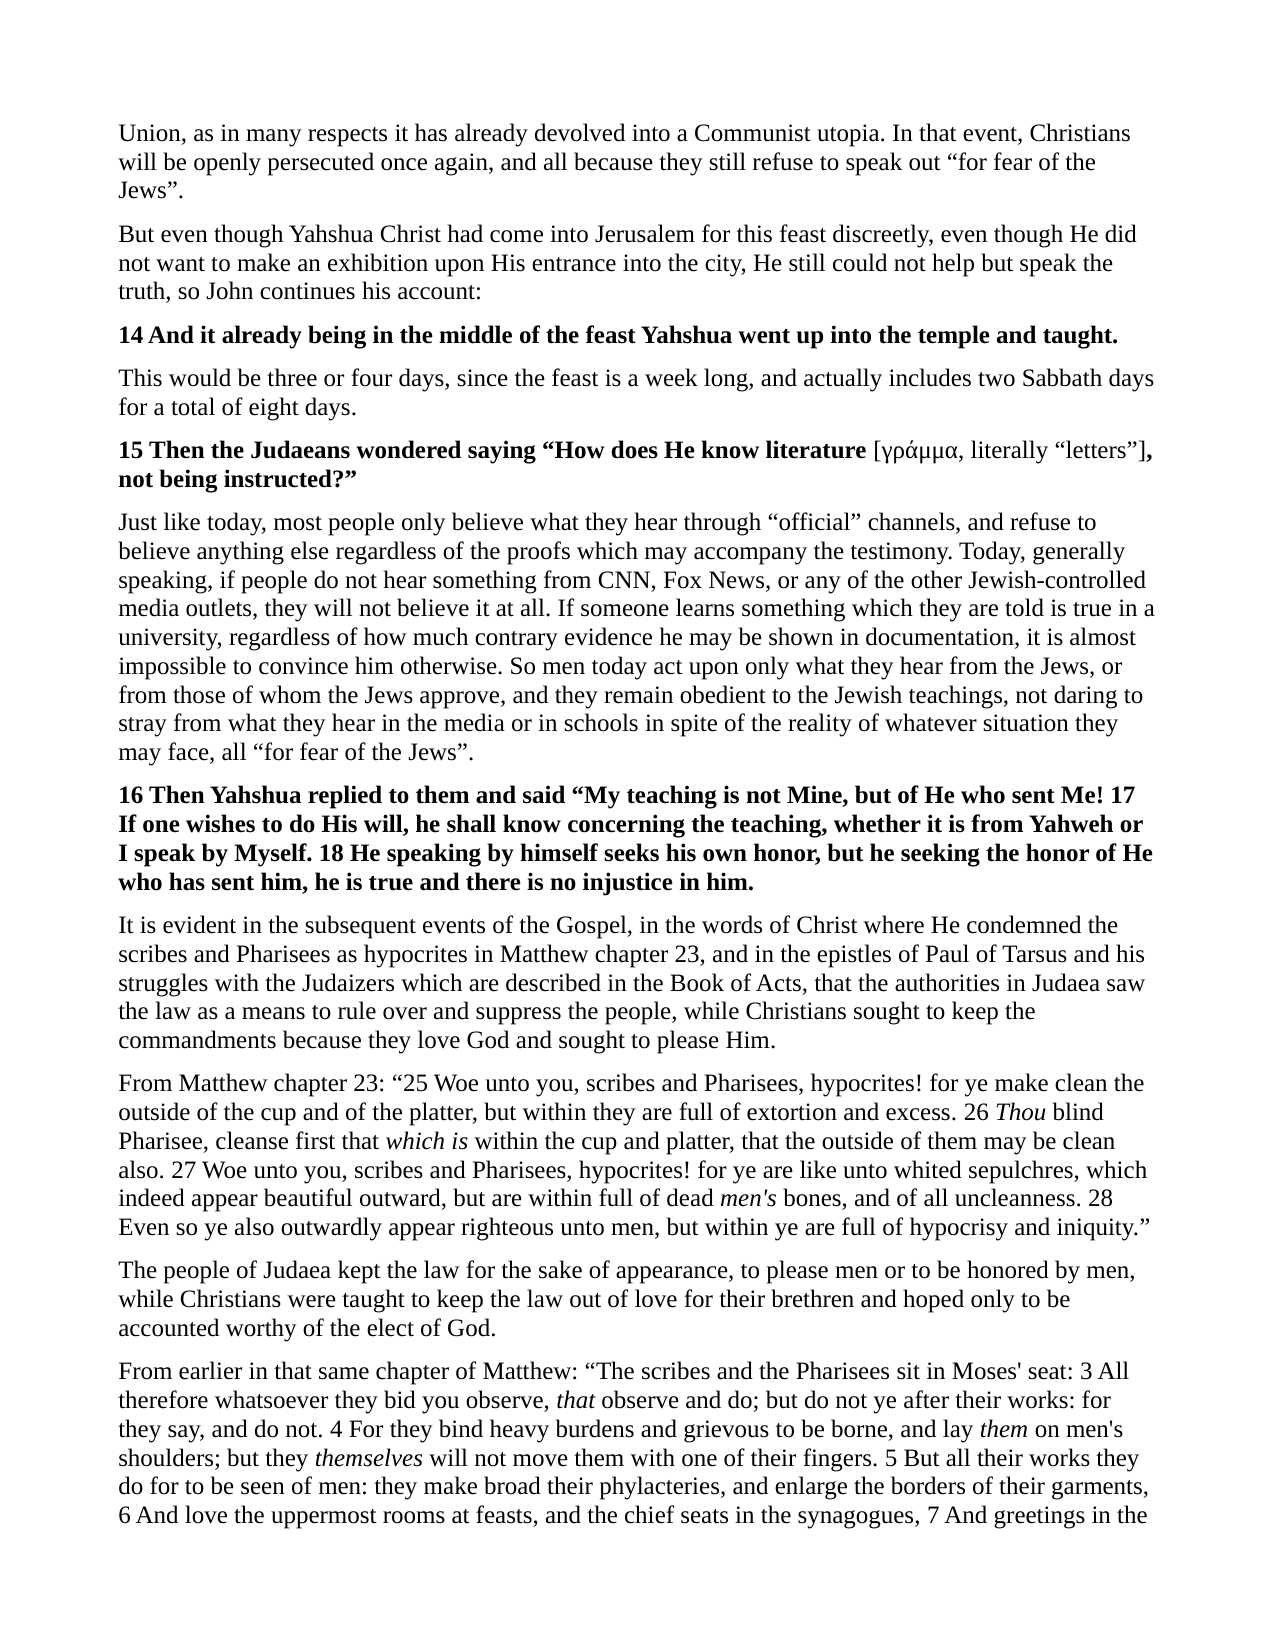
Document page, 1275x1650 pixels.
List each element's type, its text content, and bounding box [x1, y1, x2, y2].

text It is evident in the subsequent events of the Gospel, in the words of Christ where He condemned the scribes and Pharisees as hypocrites in Matthew chapter 23, and in the epistles of Paul of Tarsus and his struggles with the Judaizers which are described in the Book of Acts, that the authorities in Judaea saw the law as a means to rule over and suppress the people, while Christians sought to keep the commandments because they love God and sought to please Him. [118, 910, 1157, 1054]
text But even though Yahshua Christ had come into Jerusalem for this feast discreetly, even though He did not want to make an exhibition upon His entrance into the city, He still could not help but speak the truth, so John continues his account: [118, 219, 1157, 305]
text From earlier in that same chapter of Matthew: “The scribes and the Pharisees sit in Moses' seat: 3 All therefore whatsoever they bid you observe, that observe and do; but do not ye after their works: for they say, and do not. 4 For they bind heavy burdens and grievous to be borne, and lay them on men's shoulders; but they themselves will not move them with one of their fingers. 5 But all their works they do for to be seen of men: they make broad their phylacteries, and enlarge the borders of their garments, 6 And love the uppermost rooms at feasts, and the chief seats in the synagogues, 7 And greetings in the [118, 1356, 1157, 1529]
text 16 Then Yahshua replied to them and said “My teaching is not Mine, but of He who sent Me! 17 If one wishes to do His will, he shall know concerning the teaching, whether it is from Yahweh or I speak by Myself. 18 He speaking by himself seeks his own honor, but he seeking the honor of He who has sent him, he is true and there is no injustice in him. [118, 781, 1157, 896]
text The people of Judaea kept the law for the sake of appearance, to please men or to be honored by men, while Christians were taught to keep the law out of love for their brethren and hoped only to be accounted worthy of the elect of God. [118, 1256, 1157, 1342]
text 15 Then the Judaeans wondered saying “How does He know literature [γράμμα, literally “letters”], not being instructed?” [118, 435, 1157, 493]
text Just like today, most people only believe what they hear through “official” channels, and refuse to believe anything else regardless of the proofs which may accompany the testimony. Today, generally speaking, if people do not hear something from CNN, Fox News, or any of the other Jewish-controlled media outlets, they will not believe it at all. If someone learns something which they are told is true in a university, regardless of how much contrary evidence he may be shown in documentation, it is almost impossible to convince him otherwise. So men today act upon only what they hear from the Jews, or from those of whom the Jews approve, and they remain obedient to the Jewish teachings, not daring to stray from what they hear in the media or in schools in spite of the reality of whatever situation they may face, all “for fear of the Jews”. [118, 507, 1157, 766]
text This would be three or four days, since the feast is a week long, and actually includes two Sabbath days for a total of eight days. [118, 363, 1157, 421]
text Union, as in many respects it has already devolved into a Communist utopia. In that event, Christians will be openly persecuted once again, and all because they still refuse to speak out “for fear of the Jews”. [118, 118, 1157, 204]
text 14 And it already being in the middle of the feast Yahshua went up into the temple and taught. [118, 320, 1157, 348]
text From Matthew chapter 23: “25 Woe unto you, scribes and Pharisees, hypocrites! for ye make clean the outside of the cup and of the platter, but within they are full of extortion and excess. 26 Thou blind Pharisee, cleanse first that which is within the cup and platter, that the outside of them may be clean also. 27 Woe unto you, scribes and Pharisees, hypocrites! for ye are like unto whited sepulchres, which indeed appear beautiful outward, but are within full of dead men's bones, and of all uncleanness. 28 Even so ye also outwardly appear righteous unto men, but within ye are full of hypocrisy and iniquity.” [118, 1068, 1157, 1241]
